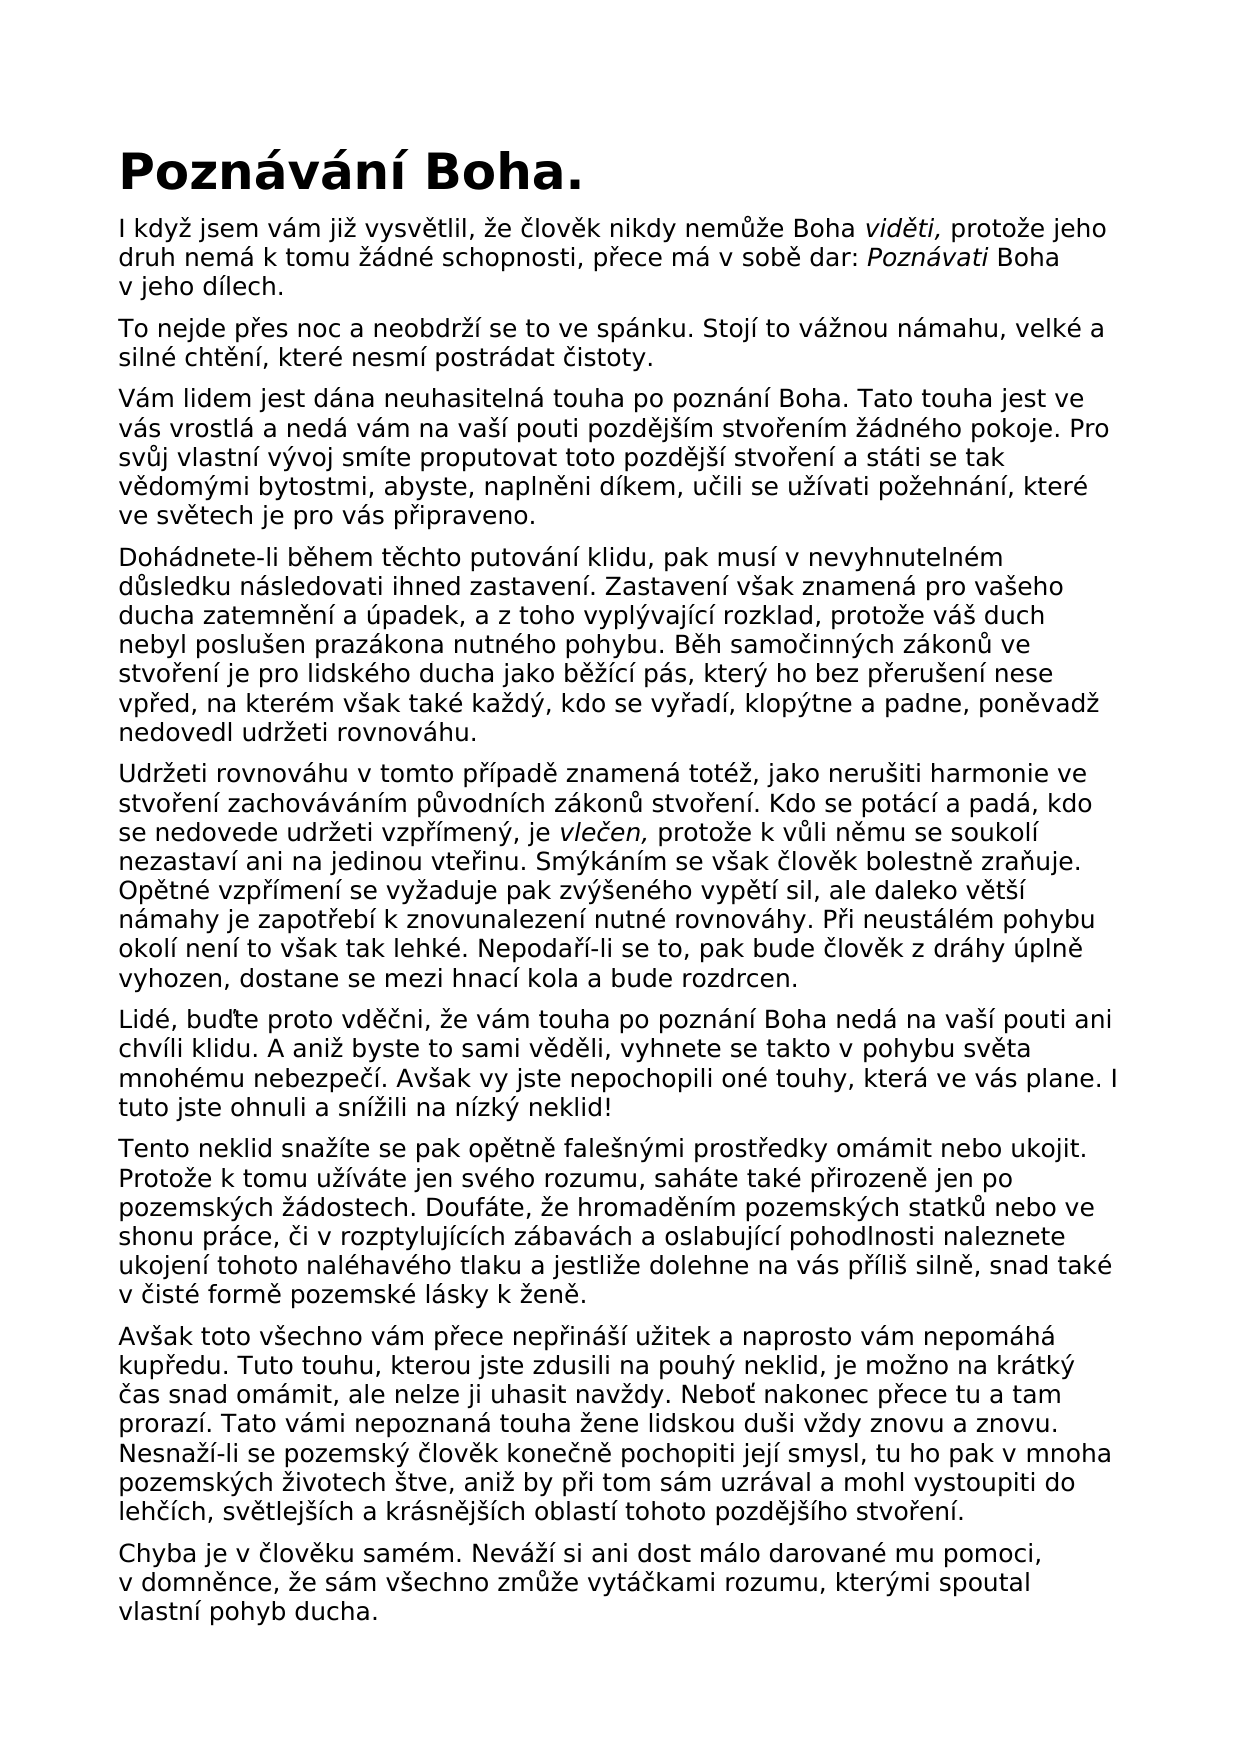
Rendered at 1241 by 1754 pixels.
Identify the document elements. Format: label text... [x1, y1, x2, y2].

text Udržeti rovnováhu v tomto případě znamená totéž, jako nerušiti harmonie ve stvoření zachováváním původních zákonů stvoření. Kdo se potácí a padá, kdo se nedovede udržeti vzpřímený, je vlečen, protože k vůli němu se soukolí nezastaví ani na jedinou vteřinu. Smýkáním se však člověk bolestně zraňuje. Opětné vzpřímení se vyžaduje pak zvýšeného vypětí sil, ale daleko větší námahy je zapotřebí k znovunalezení nutné rovnováhy. Při neustálém pohybu okolí není to však tak lehké. Nepodaří-li se to, pak bude člověk z dráhy úplně vyhozen, dostane se mezi hnací kola a bude rozdrcen. [118, 760, 1122, 993]
text I když jsem vám již vysvětlil, že člověk nikdy nemůže Boha viděti, protože jeho druh nemá k tomu žádné schopnosti, přece má v sobě dar: Poznávati Boha v jeho dílech. [118, 214, 1122, 301]
text Avšak toto všechno vám přece nepřináší užitek a naprosto vám nepomáhá kupředu. Tuto touhu, kterou jste zdusili na pouhý neklid, je možno na krátký čas snad omámit, ale nelze ji uhasit navždy. Neboť nakonec přece tu a tam prorazí. Tato vámi nepoznaná touha žene lidskou duši vždy znovu a znovu. Nesnaží-li se pozemský člověk konečně pochopiti její smysl, tu ho pak v mnoha pozemských životech štve, aniž by při tom sám uzrával a mohl vystoupiti do lehčích, světlejších a krásnějších oblastí tohoto pozdějšího stvoření. [118, 1322, 1122, 1526]
text Vám lidem jest dána neuhasitelná touha po poznání Boha. Tato touha jest ve vás vrostlá a nedá vám na vaší pouti pozdějším stvořením žádného pokoje. Pro svůj vlastní vývoj smíte proputovat toto pozdější stvoření a státi se tak vědomými bytostmi, abyste, naplněni díkem, učili se užívati požehnání, které ve světech je pro vás připraveno. [118, 385, 1122, 531]
text Tento neklid snažíte se pak opětně falešnými prostředky omámit nebo ukojit. Protože k tomu užíváte jen svého rozumu, saháte také přirozeně jen po pozemských žádostech. Doufáte, že hromaděním pozemských statků nebo ve shonu práce, či v rozptylujících zábavách a oslabující pohodlnosti naleznete ukojení tohoto naléhavého tlaku a jestliže dolehne na vás příliš silně, snad také v čisté formě pozemské lásky k ženě. [118, 1135, 1122, 1310]
subtitle Poznávání Boha. [118, 143, 1122, 201]
text Dohádnete-li během těchto putování klidu, pak musí v nevyhnutelném důsledku následovati ihned zastavení. Zastavení však znamená pro vašeho ducha zatemnění a úpadek, a z toho vyplývající rozklad, protože váš duch nebyl poslušen prazákona nutného pohybu. Běh samočinných zákonů ve stvoření je pro lidského ducha jako běžící pás, který ho bez přerušení nese vpřed, na kterém však také každý, kdo se vyřadí, klopýtne a padne, poněvadž nedovedl udržeti rovnováhu. [118, 543, 1122, 747]
text Lidé, buďte proto vděčni, že vám touha po poznání Boha nedá na vaší pouti ani chvíli klidu. A aniž byste to sami věděli, vyhnete se takto v pohybu světa mnohému nebezpečí. Avšak vy jste nepochopili oné touhy, která ve vás plane. I tuto jste ohnuli a snížili na nízký neklid! [118, 1006, 1122, 1122]
text Chyba je v člověku samém. Neváží si ani dost málo darované mu pomoci, v domněnce, že sám všechno zmůže vytáčkami rozumu, kterými spoutal vlastní pohyb ducha. [118, 1539, 1122, 1626]
text To nejde přes noc a neobdrží se to ve spánku. Stojí to vážnou námahu, velké a silné chtění, které nesmí postrádat čistoty. [118, 314, 1122, 372]
